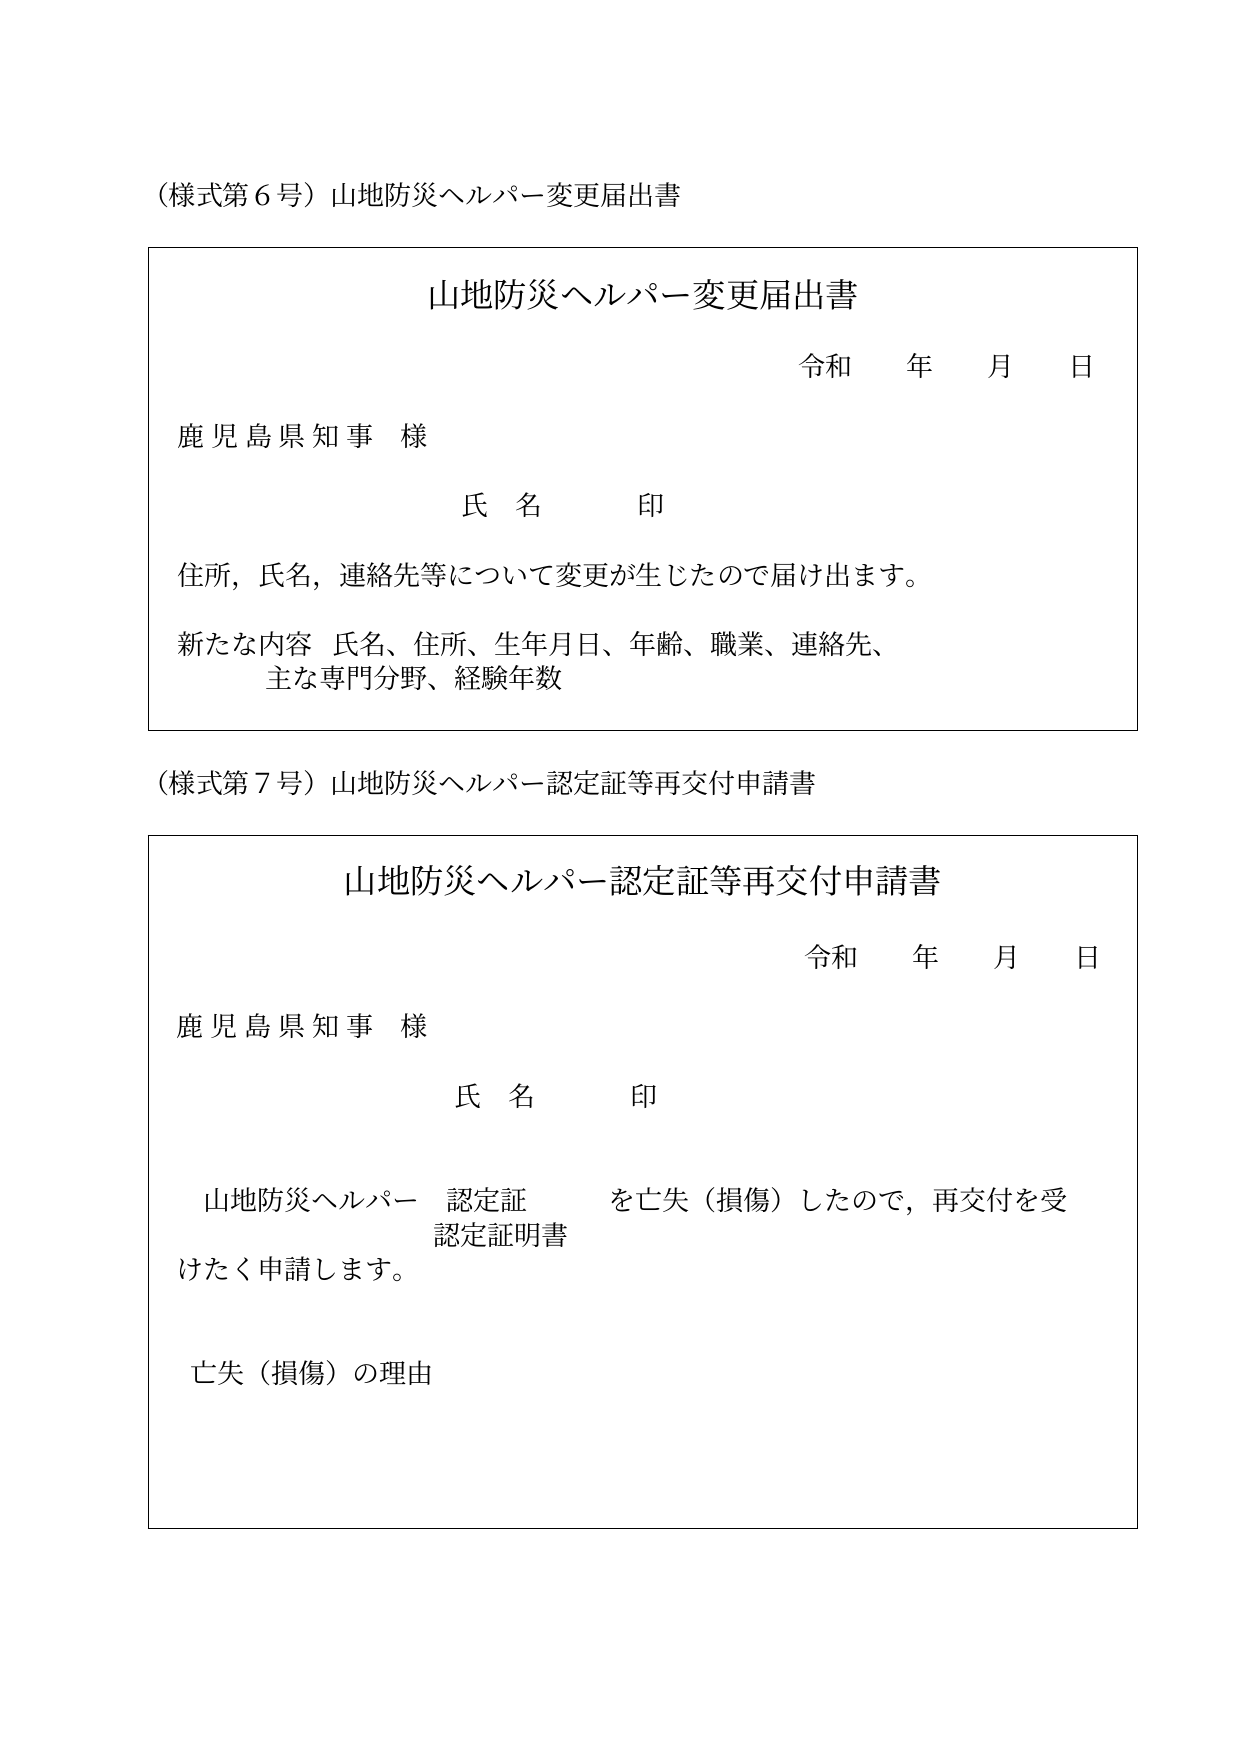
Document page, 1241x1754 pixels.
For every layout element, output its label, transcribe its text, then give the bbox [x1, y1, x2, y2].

table_cell [142, 280, 148, 729]
table_header [149, 248, 1137, 280]
table_header [1138, 247, 1144, 280]
table_cell 山地防災ヘルパー変更届出書 令和 年 月 日 鹿 児 島 県 知 事 様 氏 名 印 住所，氏名，連絡先等について変更が生じたので届け出ます。 新たな内容 氏名、住所、生年月日、年齢、職業、連絡先、 主な専門分野、経験年数 [149, 280, 1137, 729]
table_header 山地防災ヘルパー認定証等再交付申請書 令和 年 月 日 鹿 児 島 県 知 事 様 氏 名 印 山地防災ヘルパー 認定証 を亡失（損傷）したので，再交付を受 認定証明書 けたく申請します。 亡失（損傷）の理由 [149, 836, 1137, 1527]
text （様式第７号）山地防災ヘルパー認定証等再交付申請書 [142, 765, 1146, 800]
text （様式第６号）山地防災ヘルパー変更届出書 [142, 177, 1146, 212]
table_cell [1138, 280, 1144, 729]
table_header [142, 247, 148, 280]
